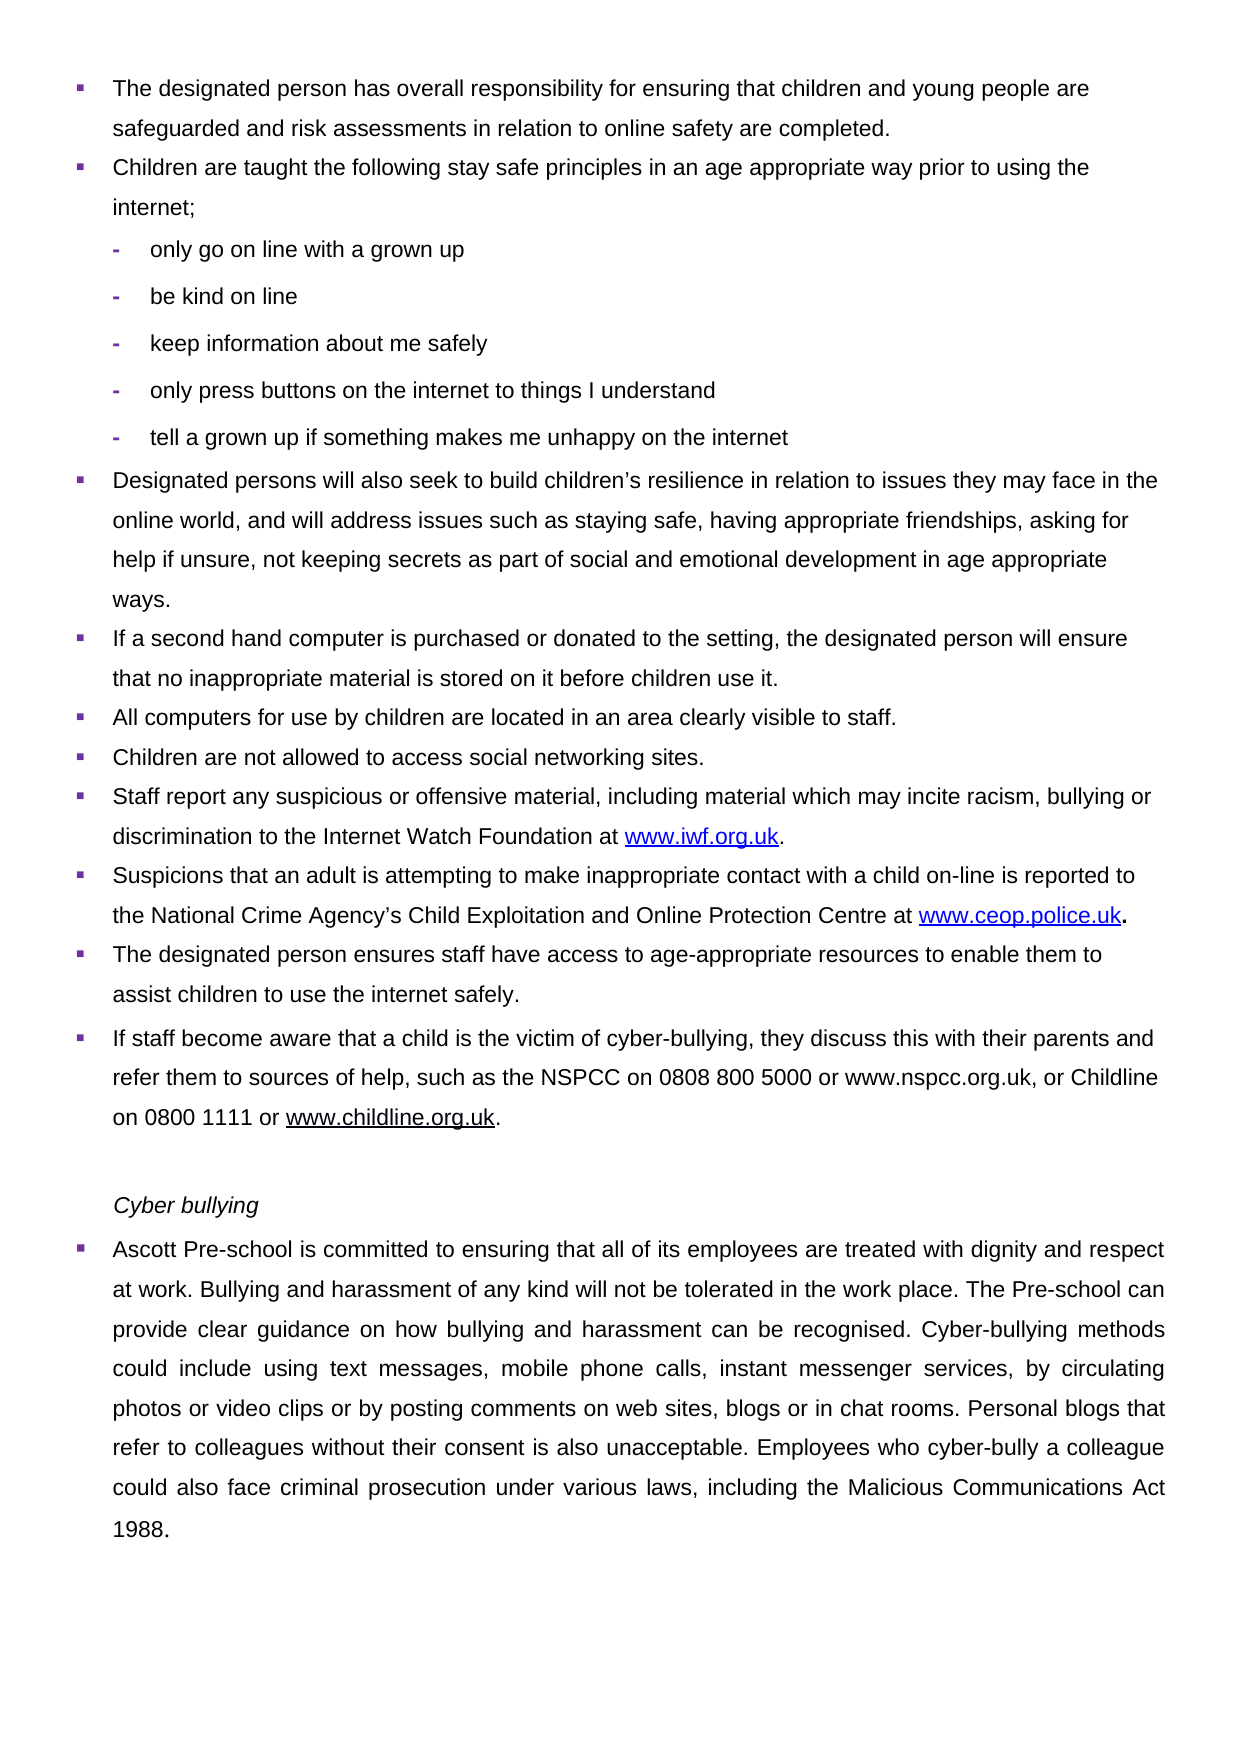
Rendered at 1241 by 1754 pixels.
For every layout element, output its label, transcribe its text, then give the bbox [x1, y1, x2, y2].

list The designated person ensures staff have access to age-appropriate resources to enable them to assist children to use the internet safely. [75, 941, 1165, 1007]
list keep information about me safely [112, 327, 1165, 358]
list Ascott Pre-school is committed to ensuring that all of its employees are treated with dignity and respect at work. Bullying and harassment of any kind will not be tolerated in the work place. The Pre-school can provide clear guidance on how bullying and harassment can be recognised. Cyber-bullying methods could include using text messages, mobile phone calls, instant messenger services, by circulating photos or video clips or by posting comments on web sites, blogs or in chat rooms. Personal blogs that refer to colleagues without their consent is also unacceptable. Employees who cyber-bully a colleague could also face criminal prosecution under various laws, including the Malicious Communications Act 1988. [75, 1236, 1165, 1543]
list If staff become aware that a child is the victim of cyber-bullying, they discuss this with their parents and refer them to sources of help, such as the NSPCC on 0808 800 5000 or www.nspcc.org.uk, or Childline on 0800 1111 or www.childline.org.uk. [75, 1025, 1165, 1130]
list only press buttons on the internet to things I understand [112, 373, 1165, 405]
list only go on line with a grown up [112, 233, 1165, 264]
list be kind on line [112, 280, 1165, 311]
list The designated person has overall responsibility for ensuring that children and young people are safeguarded and risk assessments in relation to online safety are completed. [75, 75, 1165, 141]
list Suspicions that an adult is attempting to make inappropriate contact with a child on-line is reported to the National Crime Agency’s Child Exploitation and Online Protection Centre at www.ceop.police.uk. [75, 862, 1165, 928]
list Children are taught the following stay safe principles in an age appropriate way prior to using the internet; [75, 154, 1165, 220]
list Staff report any suspicious or offensive material, including material which may incite racism, bullying or discrimination to the Internet Watch Foundation at www.iwf.org.uk. [75, 783, 1165, 849]
list All computers for use by children are located in an area clearly visible to staff. [75, 704, 1165, 731]
list tell a grown up if something makes me unhappy on the internet [112, 420, 1165, 452]
list Children are not allowed to access social networking sites. [75, 744, 1165, 770]
list Designated persons will also seek to build children’s resilience in relation to issues they may face in the online world, and will address issues such as staying safe, having appropriate friendships, asking for help if unsure, not keeping secrets as part of social and emotional development in age appropriate ways. [75, 467, 1165, 612]
list If a second hand computer is purchased or donated to the setting, the designated person will ensure that no inappropriate material is stored on it before children use it. [75, 625, 1165, 691]
text Cyber bullying [75, 1192, 1165, 1218]
